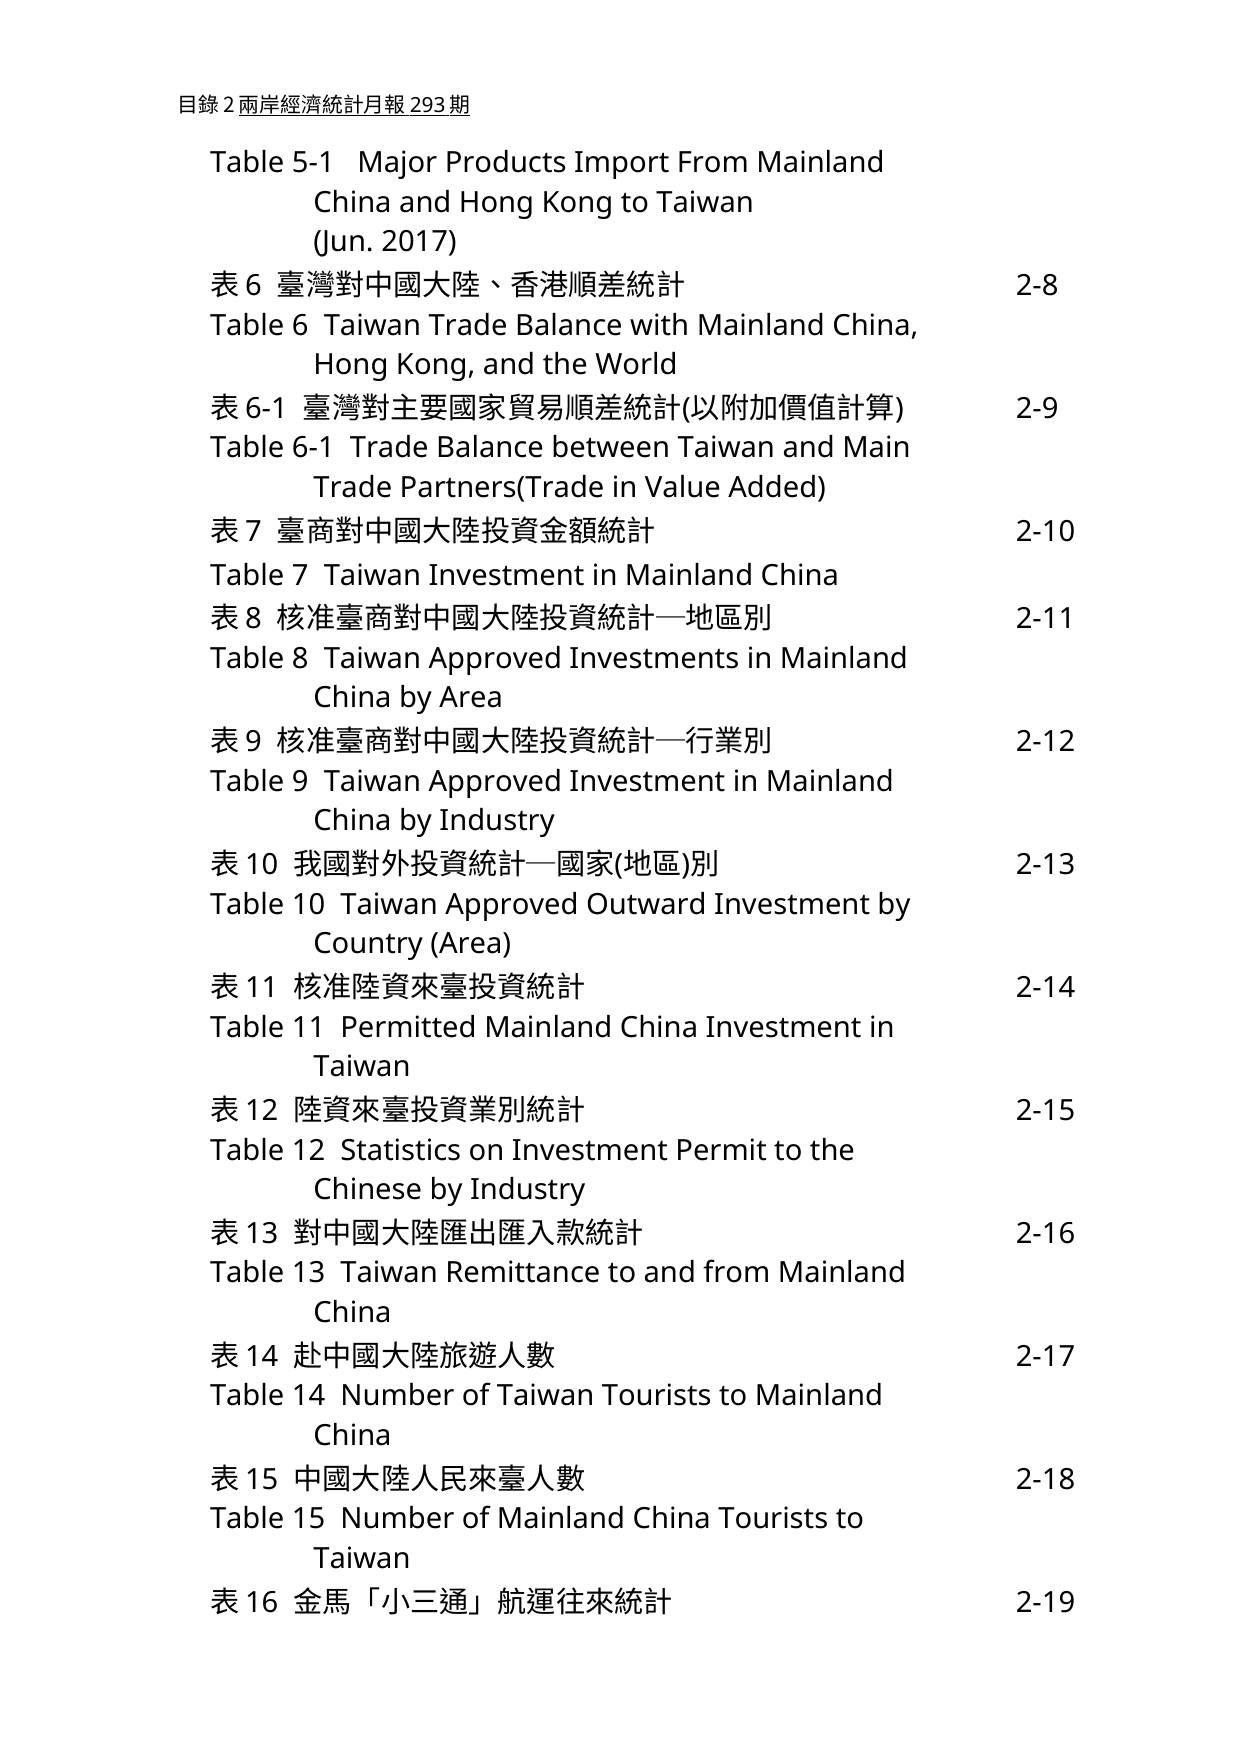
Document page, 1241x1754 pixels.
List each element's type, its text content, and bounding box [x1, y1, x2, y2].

table_cell [948, 1330, 1013, 1374]
table_cell [948, 383, 1013, 426]
table_cell 表7 臺商對中國大陸投資金額統計 [180, 505, 948, 549]
table_cell 2-18 [1013, 1453, 1111, 1497]
table_cell [1111, 303, 1238, 382]
table_cell Table 6-1 Trade Balance between Taiwan and Main Trade Partners(Trade in Value Added) [180, 426, 948, 505]
table_cell 2-17 [1013, 1330, 1111, 1374]
table_cell [948, 1128, 1013, 1207]
table_cell [948, 303, 1013, 382]
table_cell [1111, 883, 1238, 962]
table_cell [948, 260, 1013, 303]
table_cell 表10 我國對外投資統計─國家(地區)別 [180, 839, 948, 882]
table_cell [1111, 1085, 1238, 1128]
table_cell Table 14 Number of Taiwan Tourists to Mainland China [180, 1374, 948, 1453]
table_cell [1111, 383, 1238, 426]
table_cell 2-16 [1013, 1208, 1111, 1251]
table_cell 表11 核准陸資來臺投資統計 [180, 962, 948, 1005]
table_cell [1013, 637, 1111, 716]
table_cell [1111, 760, 1238, 839]
table_cell [948, 593, 1013, 637]
table_cell Table 10 Taiwan Approved Outward Investment by Country (Area) [180, 883, 948, 962]
table_cell [948, 1208, 1013, 1251]
table_cell [1013, 760, 1111, 839]
table_cell [1013, 1251, 1111, 1330]
table_cell Table 12 Statistics on Investment Permit to the Chinese by Industry [180, 1128, 948, 1207]
table_cell [1111, 1330, 1238, 1374]
table_cell [948, 962, 1013, 1005]
table_cell 表8 核准臺商對中國大陸投資統計─地區別 [180, 593, 948, 637]
table_cell [1013, 549, 1111, 593]
table_cell Table 5-1 Major Products Import From Mainland China and Hong Kong to Taiwan (Jun. 2017) [180, 141, 948, 259]
table_cell Table 8 Taiwan Approved Investments in Mainland China by Area [180, 637, 948, 716]
table_cell [1013, 426, 1111, 505]
table_cell [948, 549, 1013, 593]
table_cell [948, 1251, 1013, 1330]
table_cell [948, 883, 1013, 962]
table_cell 2-9 [1013, 383, 1111, 426]
table_cell 表6-1 臺灣對主要國家貿易順差統計(以附加價值計算) [180, 383, 948, 426]
table_cell [1013, 303, 1111, 382]
table_cell [1111, 1497, 1238, 1576]
table_cell [1111, 593, 1238, 637]
table_cell 2-10 [1013, 505, 1111, 549]
table_cell 2-13 [1013, 839, 1111, 882]
table_cell [948, 1085, 1013, 1128]
table_cell [1111, 549, 1238, 593]
table_cell [948, 505, 1013, 549]
table_cell 表14 赴中國大陸旅遊人數 [180, 1330, 948, 1374]
table_cell [1111, 260, 1238, 303]
table_cell Table 6 Taiwan Trade Balance with Mainland China, Hong Kong, and the World [180, 303, 948, 382]
table_cell [948, 1005, 1013, 1084]
table_cell Table 15 Number of Mainland China Tourists to Taiwan [180, 1497, 948, 1576]
table_cell [948, 1576, 1013, 1620]
table_cell [948, 426, 1013, 505]
table_cell [1013, 1005, 1111, 1084]
table_cell [1111, 716, 1238, 759]
table_cell [1013, 1374, 1111, 1453]
table_cell [1111, 505, 1238, 549]
table_cell [1111, 1208, 1238, 1251]
table_cell [1111, 1453, 1238, 1497]
table_cell [1111, 426, 1238, 505]
table_cell [1111, 1374, 1238, 1453]
table_cell 2-12 [1013, 716, 1111, 759]
table_cell [948, 760, 1013, 839]
table_cell [1111, 1128, 1238, 1207]
table_cell [948, 716, 1013, 759]
table_cell 表12 陸資來臺投資業別統計 [180, 1085, 948, 1128]
table_cell [948, 637, 1013, 716]
table_cell [1111, 637, 1238, 716]
table_cell [1111, 141, 1238, 259]
table_cell 2-8 [1013, 260, 1111, 303]
table_cell 表16 金馬「小三通」航運往來統計 [180, 1576, 948, 1620]
table_cell [948, 1453, 1013, 1497]
table_cell [948, 1497, 1013, 1576]
table_cell 2-11 [1013, 593, 1111, 637]
table_cell [948, 1374, 1013, 1453]
table_cell [1013, 1128, 1111, 1207]
table_cell 表6 臺灣對中國大陸、香港順差統計 [180, 260, 948, 303]
table_cell [1111, 962, 1238, 1005]
table_cell [948, 141, 1013, 259]
table_cell [1111, 1005, 1238, 1084]
table_cell [1111, 1576, 1238, 1620]
table_cell 表13 對中國大陸匯出匯入款統計 [180, 1208, 948, 1251]
table_cell [1111, 1251, 1238, 1330]
table_cell 表9 核准臺商對中國大陸投資統計─行業別 [180, 716, 948, 759]
table_cell Table 11 Permitted Mainland China Investment in Taiwan [180, 1005, 948, 1084]
table_cell [1013, 1497, 1111, 1576]
table_cell [1013, 883, 1111, 962]
table_cell Table 7 Taiwan Investment in Mainland China [180, 549, 948, 593]
table_cell Table 9 Taiwan Approved Investment in Mainland China by Industry [180, 760, 948, 839]
table_cell 2-15 [1013, 1085, 1111, 1128]
table_cell [1111, 839, 1238, 882]
table_cell 2-19 [1013, 1576, 1111, 1620]
table_cell [1013, 141, 1111, 259]
table_cell 2-14 [1013, 962, 1111, 1005]
table_cell [948, 839, 1013, 882]
table_cell 表15 中國大陸人民來臺人數 [180, 1453, 948, 1497]
table_cell Table 13 Taiwan Remittance to and from Mainland China [180, 1251, 948, 1330]
